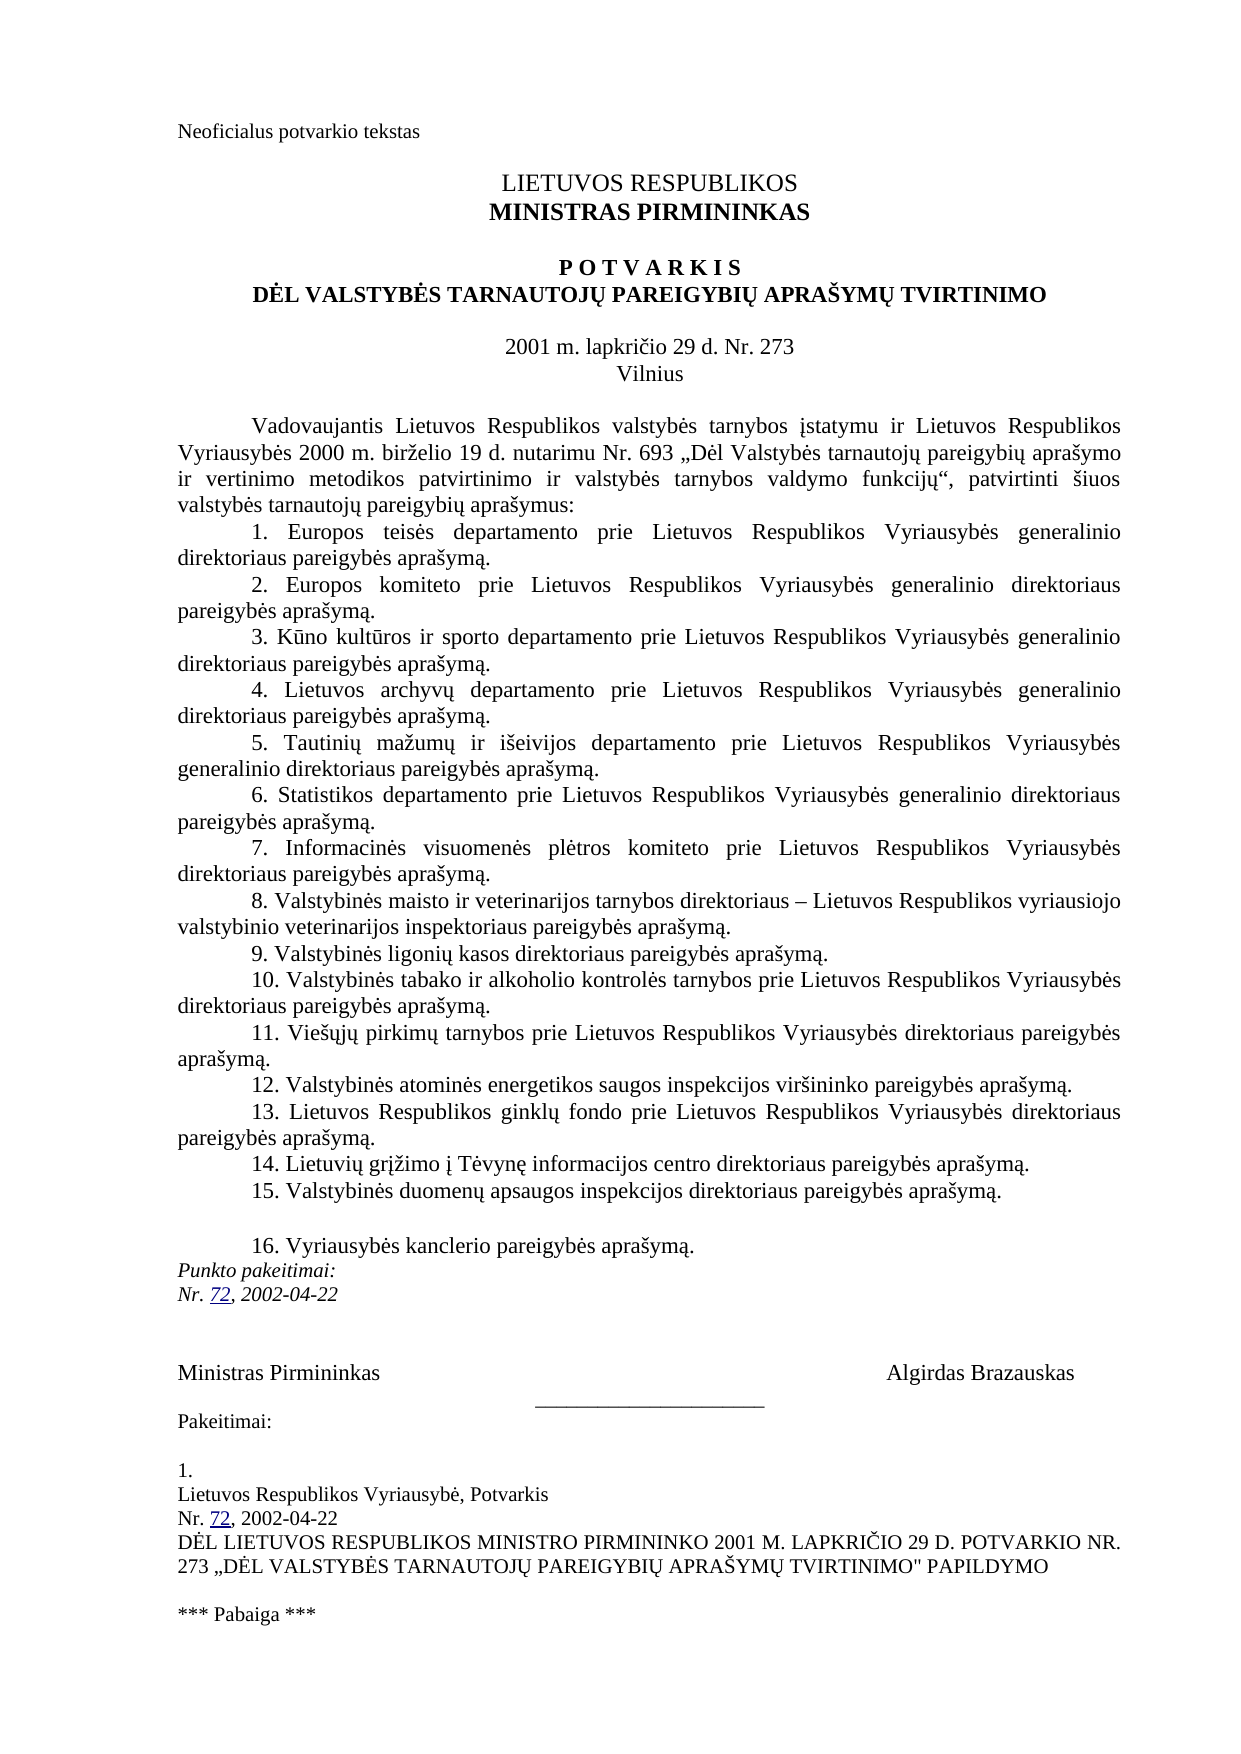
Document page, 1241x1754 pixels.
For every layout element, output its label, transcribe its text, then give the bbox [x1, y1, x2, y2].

text Punkto pakeitimai: [177, 1258, 1122, 1282]
text 1. [177, 1458, 1122, 1482]
text Lietuvos Respublikos Vyriausybė, Potvarkis [177, 1482, 1122, 1506]
text LIETUVOS RESPUBLIKOS [177, 168, 1122, 197]
text 13. Lietuvos Respublikos ginklų fondo prie Lietuvos Respublikos Vyriausybės direktoriaus pareigybės aprašymą. [177, 1098, 1122, 1150]
text ______________________ [177, 1385, 1122, 1409]
text Pakeitimai: [177, 1409, 1122, 1433]
text Vilnius [177, 360, 1122, 386]
text Ministras Pirmininkas Algirdas Brazauskas [177, 1359, 1122, 1385]
text 5. Tautinių mažumų ir išeivijos departamento prie Lietuvos Respublikos Vyriausybės generalinio direktoriaus pareigybės aprašymą. [177, 729, 1122, 781]
text 3. Kūno kultūros ir sporto departamento prie Lietuvos Respublikos Vyriausybės generalinio direktoriaus pareigybės aprašymą. [177, 623, 1122, 676]
text 16. Vyriausybės kanclerio pareigybės aprašymą. [177, 1232, 1122, 1258]
text 2001 m. lapkričio 29 d. Nr. 273 [177, 333, 1122, 360]
text MINISTRAS PIRMININKAS [177, 197, 1122, 226]
text 11. Viešųjų pirkimų tarnybos prie Lietuvos Respublikos Vyriausybės direktoriaus pareigybės aprašymą. [177, 1019, 1122, 1071]
text 12. Valstybinės atominės energetikos saugos inspekcijos viršininko pareigybės aprašymą. [177, 1071, 1122, 1098]
text Nr. 72, 2002-04-22 [177, 1506, 1122, 1530]
text 8. Valstybinės maisto ir veterinarijos tarnybos direktoriaus – Lietuvos Respublikos vyriausiojo valstybinio veterinarijos inspektoriaus pareigybės aprašymą. [177, 887, 1122, 939]
text 1. Europos teisės departamento prie Lietuvos Respublikos Vyriausybės generalinio direktoriaus pareigybės aprašymą. [177, 518, 1122, 571]
text 4. Lietuvos archyvų departamento prie Lietuvos Respublikos Vyriausybės generalinio direktoriaus pareigybės aprašymą. [177, 676, 1122, 729]
text Vadovaujantis Lietuvos Respublikos valstybės tarnybos įstatymu ir Lietuvos Respublikos Vyriausybės 2000 m. birželio 19 d. nutarimu Nr. 693 „Dėl Valstybės tarnautojų pareigybių aprašymo ir vertinimo metodikos patvirtinimo ir valstybės tarnybos valdymo funkcijų“, patvirtinti šiuos valstybės tarnautojų pareigybių aprašymus: [177, 412, 1122, 518]
text 15. Valstybinės duomenų apsaugos inspekcijos direktoriaus pareigybės aprašymą. [177, 1177, 1122, 1203]
text 10. Valstybinės tabako ir alkoholio kontrolės tarnybos prie Lietuvos Respublikos Vyriausybės direktoriaus pareigybės aprašymą. [177, 966, 1122, 1019]
text 9. Valstybinės ligonių kasos direktoriaus pareigybės aprašymą. [177, 939, 1122, 966]
text 6. Statistikos departamento prie Lietuvos Respublikos Vyriausybės generalinio direktoriaus pareigybės aprašymą. [177, 781, 1122, 834]
text 14. Lietuvių grįžimo į Tėvynę informacijos centro direktoriaus pareigybės aprašymą. [177, 1150, 1122, 1177]
text 7. Informacinės visuomenės plėtros komiteto prie Lietuvos Respublikos Vyriausybės direktoriaus pareigybės aprašymą. [177, 834, 1122, 887]
text Nr. 72, 2002-04-22 [177, 1282, 1122, 1306]
subtitle DĖL Valstybės tarnautojų pareigybių aprašymų tvirtinimo [207, 281, 1093, 307]
text 2. Europos komiteto prie Lietuvos Respublikos Vyriausybės generalinio direktoriaus pareigybės aprašymą. [177, 571, 1122, 623]
subtitle P O T V A R K I S [177, 254, 1122, 281]
text Neoficialus potvarkio tekstas [177, 118, 1122, 143]
text DĖL LIETUVOS RESPUBLIKOS MINISTRO PIRMININKO 2001 M. LAPKRIČIO 29 D. POTVARKIO NR. 273 „DĖL VALSTYBĖS TARNAUTOJŲ PAREIGYBIŲ APRAŠYMŲ TVIRTINIMO" PAPILDYMO [177, 1530, 1122, 1578]
text *** Pabaiga *** [177, 1602, 1122, 1626]
